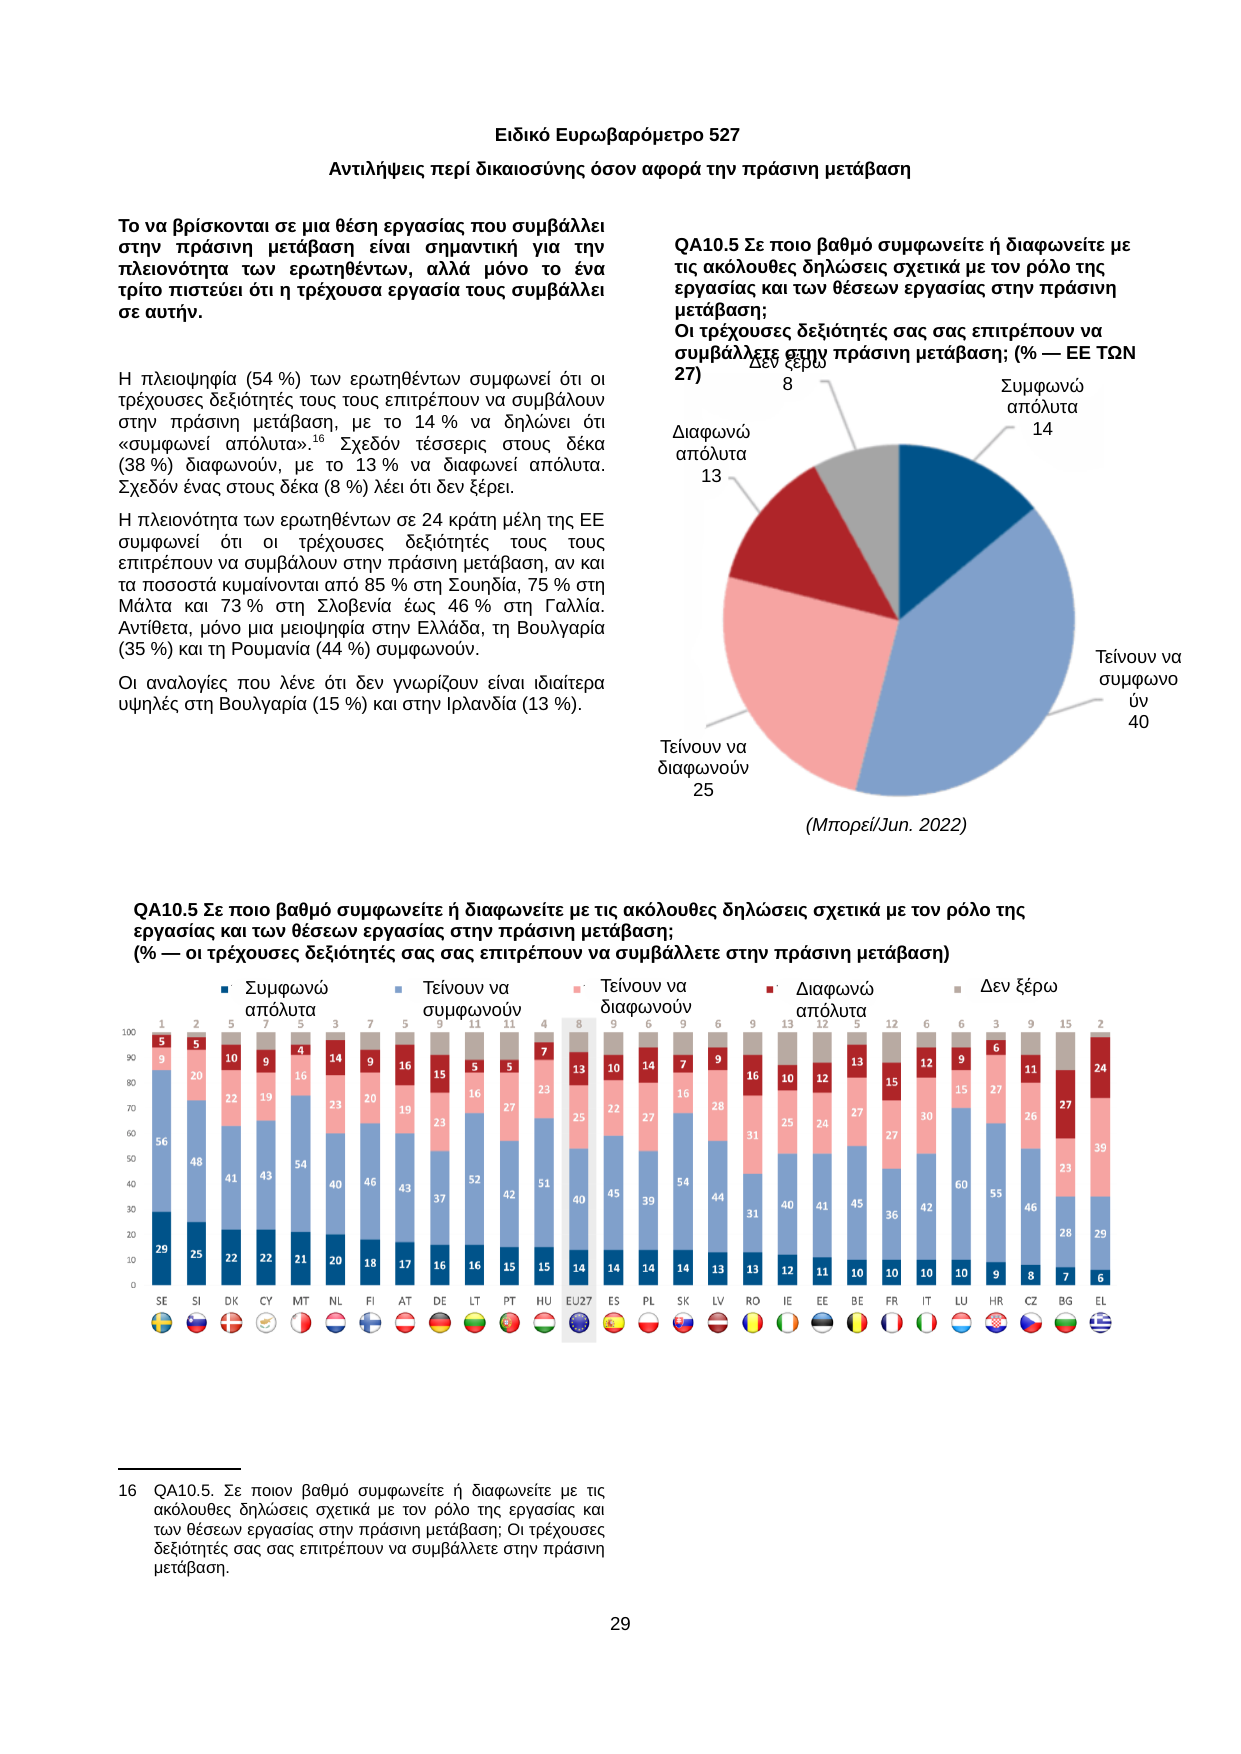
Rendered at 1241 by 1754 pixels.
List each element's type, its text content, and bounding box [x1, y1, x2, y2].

text Το να βρίσκονται σε μια θέση εργασίας που συμβάλλει στην πράσινη μετάβαση είναι σημαντική για την πλειονότητα των ερωτηθέντων, αλλά μόνο το ένα τρίτο πιστεύει ότι η τρέχουσα εργασία τους συμβάλλει σε αυτήν. [118, 214, 605, 322]
text Οι αναλογίες που λένε ότι δεν γνωρίζουν είναι ιδιαίτερα υψηλές στη Βουλγαρία (15 %) και στην Ιρλανδία (13 %). [118, 672, 605, 715]
text QA10.5. Σε ποιον βαθμό συμφωνείτε ή διαφωνείτε με τις ακόλουθες δηλώσεις σχετικά με τον ρόλο της εργασίας και των θέσεων εργασίας στην πράσινη μετάβαση; Οι τρέχουσες δεξιότητές σας σας επιτρέπουν να συμβάλλετε στην πράσινη μετάβαση. [118, 1481, 605, 1577]
text Η πλειοψηφία (54 %) των ερωτηθέντων συμφωνεί ότι οι τρέχουσες δεξιότητές τους τους επιτρέπουν να συμβάλουν στην πράσινη μετάβαση, με το 14 % να δηλώνει ότι «συμφωνεί απόλυτα». Σχεδόν τέσσερις στους δέκα (38 %) διαφωνούν, με το 13 % να διαφωνεί απόλυτα. Σχεδόν ένας στους δέκα (8 %) λέει ότι δεν ξέρει. [118, 368, 605, 497]
picture [684, 373, 1104, 805]
text Η πλειονότητα των ερωτηθέντων σε 24 κράτη μέλη της ΕΕ συμφωνεί ότι οι τρέχουσες δεξιότητές τους τους επιτρέπουν να συμβάλουν στην πράσινη μετάβαση, αν και τα ποσοστά κυμαίνονται από 85 % στη Σουηδία, 75 % στη Μάλτα και 73 % στη Σλοβενία έως 46 % στη Γαλλία. Αντίθετα, μόνο μια μειοψηφία στην Ελλάδα, τη Βουλγαρία (35 %) και τη Ρουμανία (44 %) συμφωνούν. [118, 509, 605, 660]
picture [118, 977, 1117, 1346]
